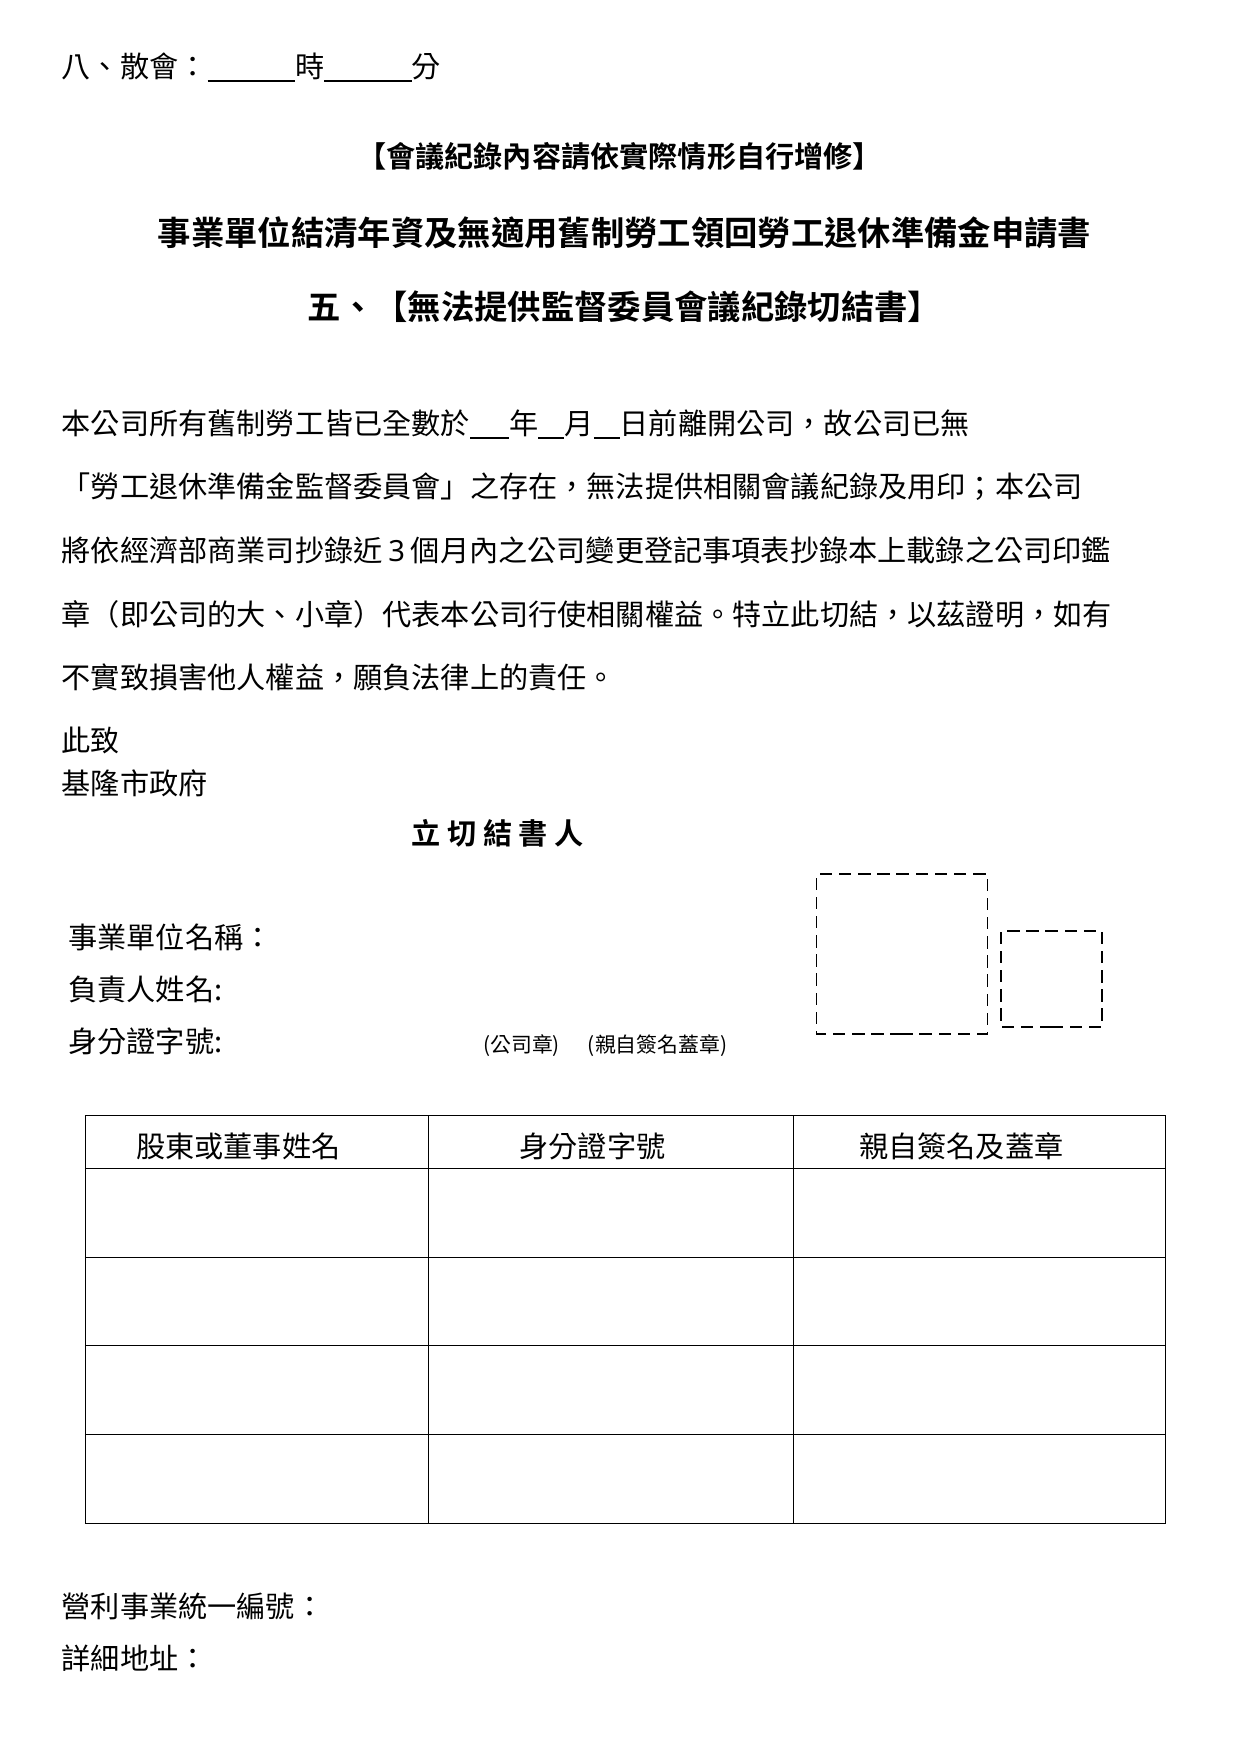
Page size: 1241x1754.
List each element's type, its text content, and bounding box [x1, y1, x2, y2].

table_cell [429, 1435, 793, 1523]
text 事業單位名稱： [61, 907, 816, 959]
text 【會議紀錄內容請依實際情形自行增修】 [61, 141, 1177, 174]
text 營利事業統一編號： [61, 1576, 1171, 1628]
text 將依經濟部商業司抄錄近3個月內之公司變更登記事項表抄錄本上載錄之公司印鑑 [61, 527, 1177, 570]
text 立 切 結 書 人 [411, 802, 1102, 854]
text 不實致損害他人權益，願負法律上的責任。 [61, 654, 1177, 697]
table_header 股東或董事姓名 [86, 1116, 428, 1168]
subtitle 五、【無法提供監督委員會議紀錄切結書】 [61, 280, 1187, 329]
text 章（即公司的大、小章）代表本公司行使相關權益。特立此切結，以茲證明，如有 [61, 591, 1177, 633]
table_cell [429, 1346, 793, 1434]
text 本公司所有舊制勞工皆已全數於 年 月 日前離開公司，故公司已無 [61, 401, 1177, 443]
text 此致 [61, 718, 1177, 760]
text [988, 959, 1000, 1011]
text 負責人姓名: [61, 959, 816, 1011]
text 八、散會： 時 分 [61, 44, 1177, 86]
text 基隆市政府 [61, 760, 1177, 802]
table_cell [86, 1169, 428, 1257]
text [1103, 959, 1139, 1011]
table_cell [794, 1169, 1165, 1257]
text [988, 907, 1139, 959]
table_cell [429, 1169, 793, 1257]
table_cell [429, 1258, 793, 1345]
table_cell [86, 1435, 428, 1523]
text 詳細地址： [61, 1628, 1027, 1680]
table_cell [86, 1258, 428, 1345]
text 身分證字號: (公司章) (親自簽名蓋章) [61, 1011, 1139, 1063]
table_cell [794, 1435, 1165, 1523]
table_cell [86, 1346, 428, 1434]
table_header 身分證字號 [429, 1116, 793, 1168]
table_cell [794, 1346, 1165, 1434]
table_header 親自簽名及蓋章 [794, 1116, 1165, 1168]
text 「勞工退休準備金監督委員會」之存在，無法提供相關會議紀錄及用印；本公司 [61, 464, 1177, 506]
text 事業單位結清年資及無適用舊制勞工領回勞工退休準備金申請書 [61, 207, 1187, 255]
table_cell [794, 1258, 1165, 1345]
